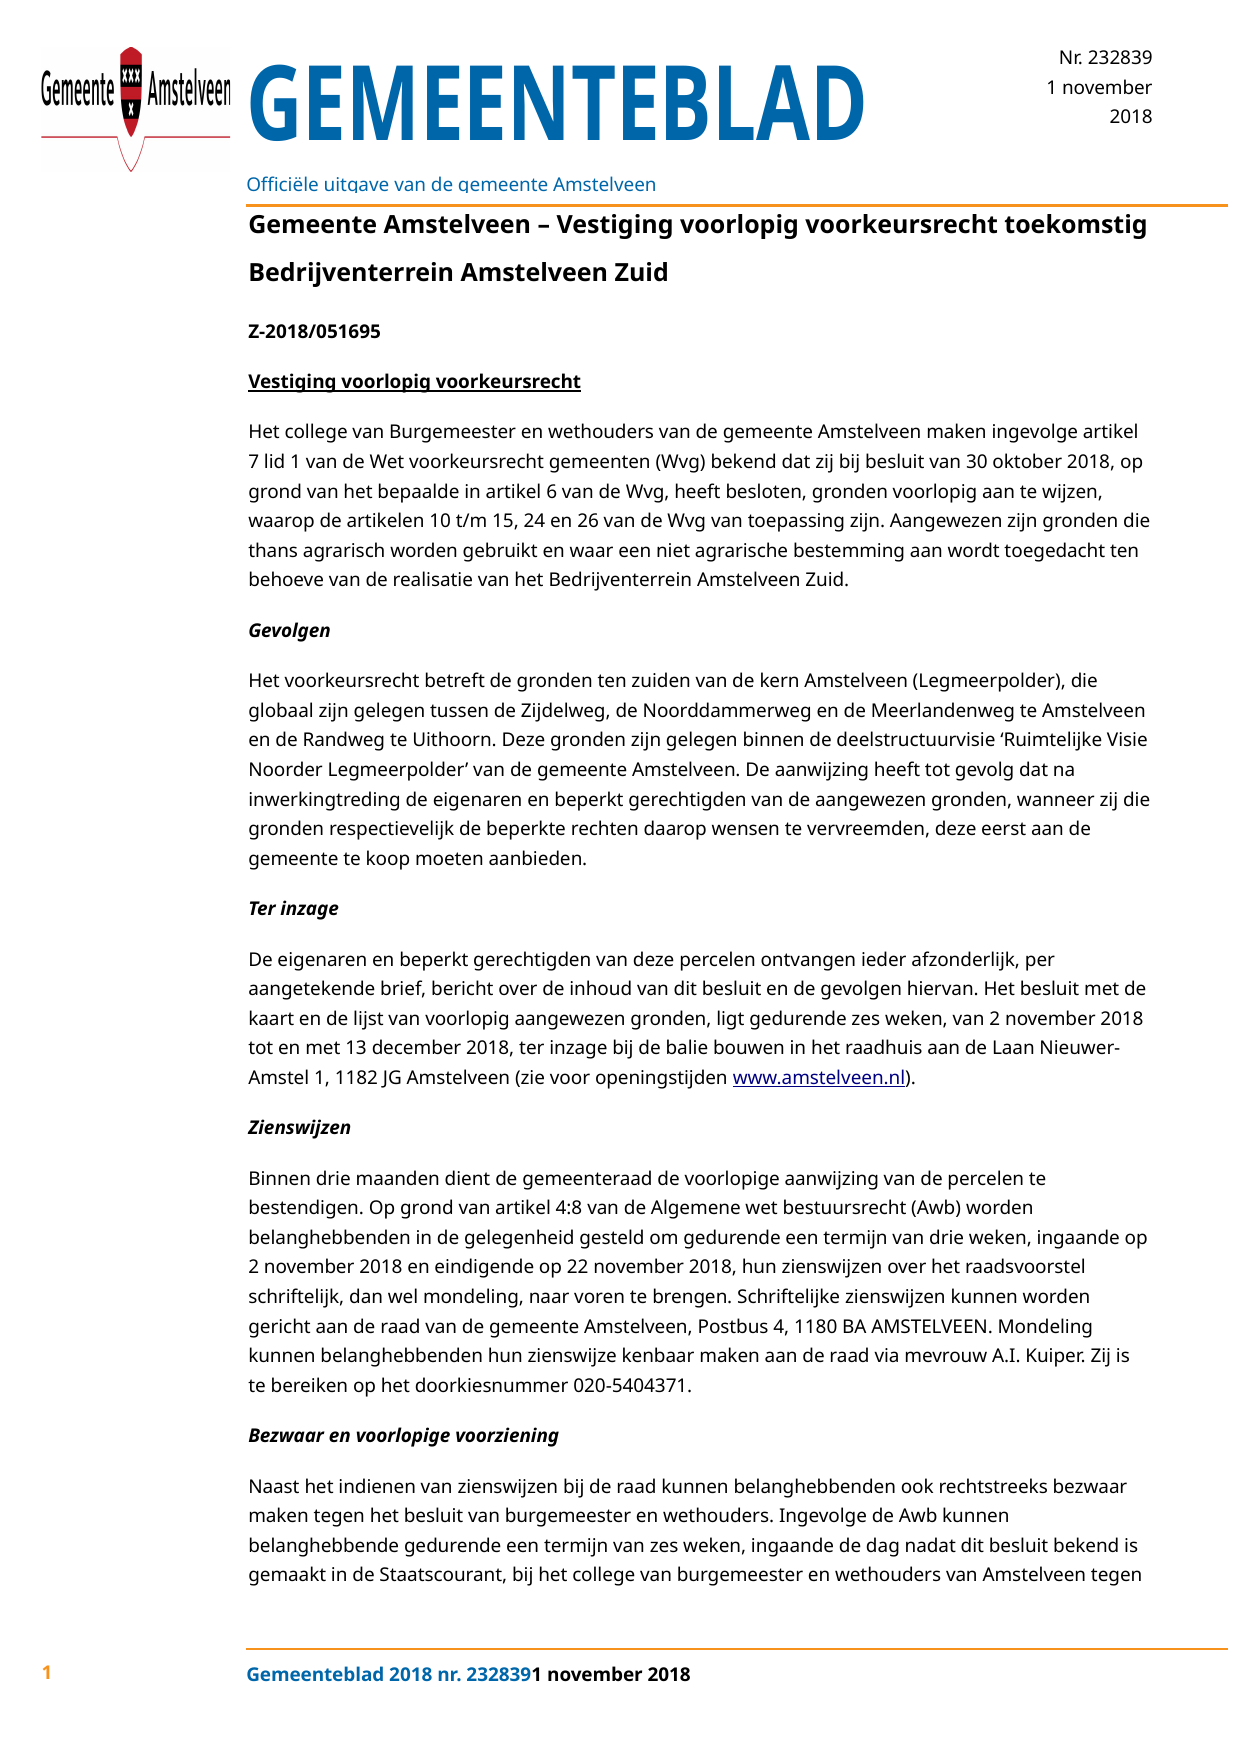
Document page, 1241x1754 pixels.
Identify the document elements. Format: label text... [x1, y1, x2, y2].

text Gemeente Amstelveen – Vestiging voorlopig voorkeursrecht toekomstig Bedrijventerrein Amstelveen Zuid [248, 207, 1152, 288]
text Gevolgen [248, 617, 1152, 643]
text Ter inzage [248, 895, 1152, 921]
text Z-2018/051695 [248, 318, 1152, 344]
text Binnen drie maanden dient de gemeenteraad de voorlopige aanwijzing van de percelen te bestendigen. Op grond van artikel 4:8 van de Algemene wet bestuursrecht (Awb) worden belanghebbenden in de gelegenheid gesteld om gedurende een termijn van drie weken, ingaande op 2 november 2018 en eindigende op 22 november 2018, hun zienswijzen over het raadsvoorstel schriftelijk, dan wel mondeling, naar voren te brengen. Schriftelijke zienswijzen kunnen worden gericht aan de raad van de gemeente Amstelveen, Postbus 4, 1180 BA AMSTELVEEN. Mondeling kunnen belanghebbenden hun zienswijze kenbaar maken aan de raad via mevrouw A.I. Kuiper. Zij is te bereiken op het doorkiesnummer 020-5404371. [248, 1165, 1152, 1398]
text Bezwaar en voorlopige voorziening [248, 1422, 1152, 1448]
text Het college van Burgemeester en wethouders van de gemeente Amstelveen maken ingevolge artikel 7 lid 1 van de Wet voorkeursrecht gemeenten (Wvg) bekend dat zij bij besluit van 30 oktober 2018, op grond van het bepaalde in artikel 6 van de Wvg, heeft besloten, gronden voorlopig aan te wijzen, waarop de artikelen 10 t/m 15, 24 en 26 van de Wvg van toepassing zijn. Aangewezen zijn gronden die thans agrarisch worden gebruikt en waar een niet agrarische bestemming aan wordt toegedacht ten behoeve van de realisatie van het Bedrijventerrein Amstelveen Zuid. [248, 419, 1152, 592]
text Het voorkeursrecht betreft de gronden ten zuiden van de kern Amstelveen (Legmeerpolder), die globaal zijn gelegen tussen de Zijdelweg, de Noorddammerweg en de Meerlandenweg te Amstelveen en de Randweg te Uithoorn. Deze gronden zijn gelegen binnen de deelstructuurvisie ‘Ruimtelijke Visie Noorder Legmeerpolder’ van de gemeente Amstelveen. De aanwijzing heeft tot gevolg dat na inwerkingtreding de eigenaren en beperkt gerechtigden van de aangewezen gronden, wanneer zij die gronden respectievelijk de beperkte rechten daarop wensen te vervreemden, deze eerst aan de gemeente te koop moeten aanbieden. [248, 667, 1152, 871]
text De eigenaren en beperkt gerechtigden van deze percelen ontvangen ieder afzonderlijk, per aangetekende brief, bericht over de inhoud van dit besluit en de gevolgen hiervan. Het besluit met de kaart en de lijst van voorlopig aangewezen gronden, ligt gedurende zes weken, van 2 november 2018 tot en met 13 december 2018, ter inzage bij de balie bouwen in het raadhuis aan de Laan Nieuwer-Amstel 1, 1182 JG Amstelveen (zie voor openingstijden www.amstelveen.nl). [248, 946, 1152, 1090]
text Zienswijzen [248, 1114, 1152, 1140]
picture [41, 47, 231, 172]
text Vestiging voorlopig voorkeursrecht [248, 368, 1152, 394]
text Naast het indienen van zienswijzen bij de raad kunnen belanghebbenden ook rechtstreeks bezwaar maken tegen het besluit van burgemeester en wethouders. Ingevolge de Awb kunnen belanghebbende gedurende een termijn van zes weken, ingaande de dag nadat dit besluit bekend is gemaakt in de Staatscourant, bij het college van burgemeester en wethouders van Amstelveen tegen [248, 1473, 1152, 1587]
